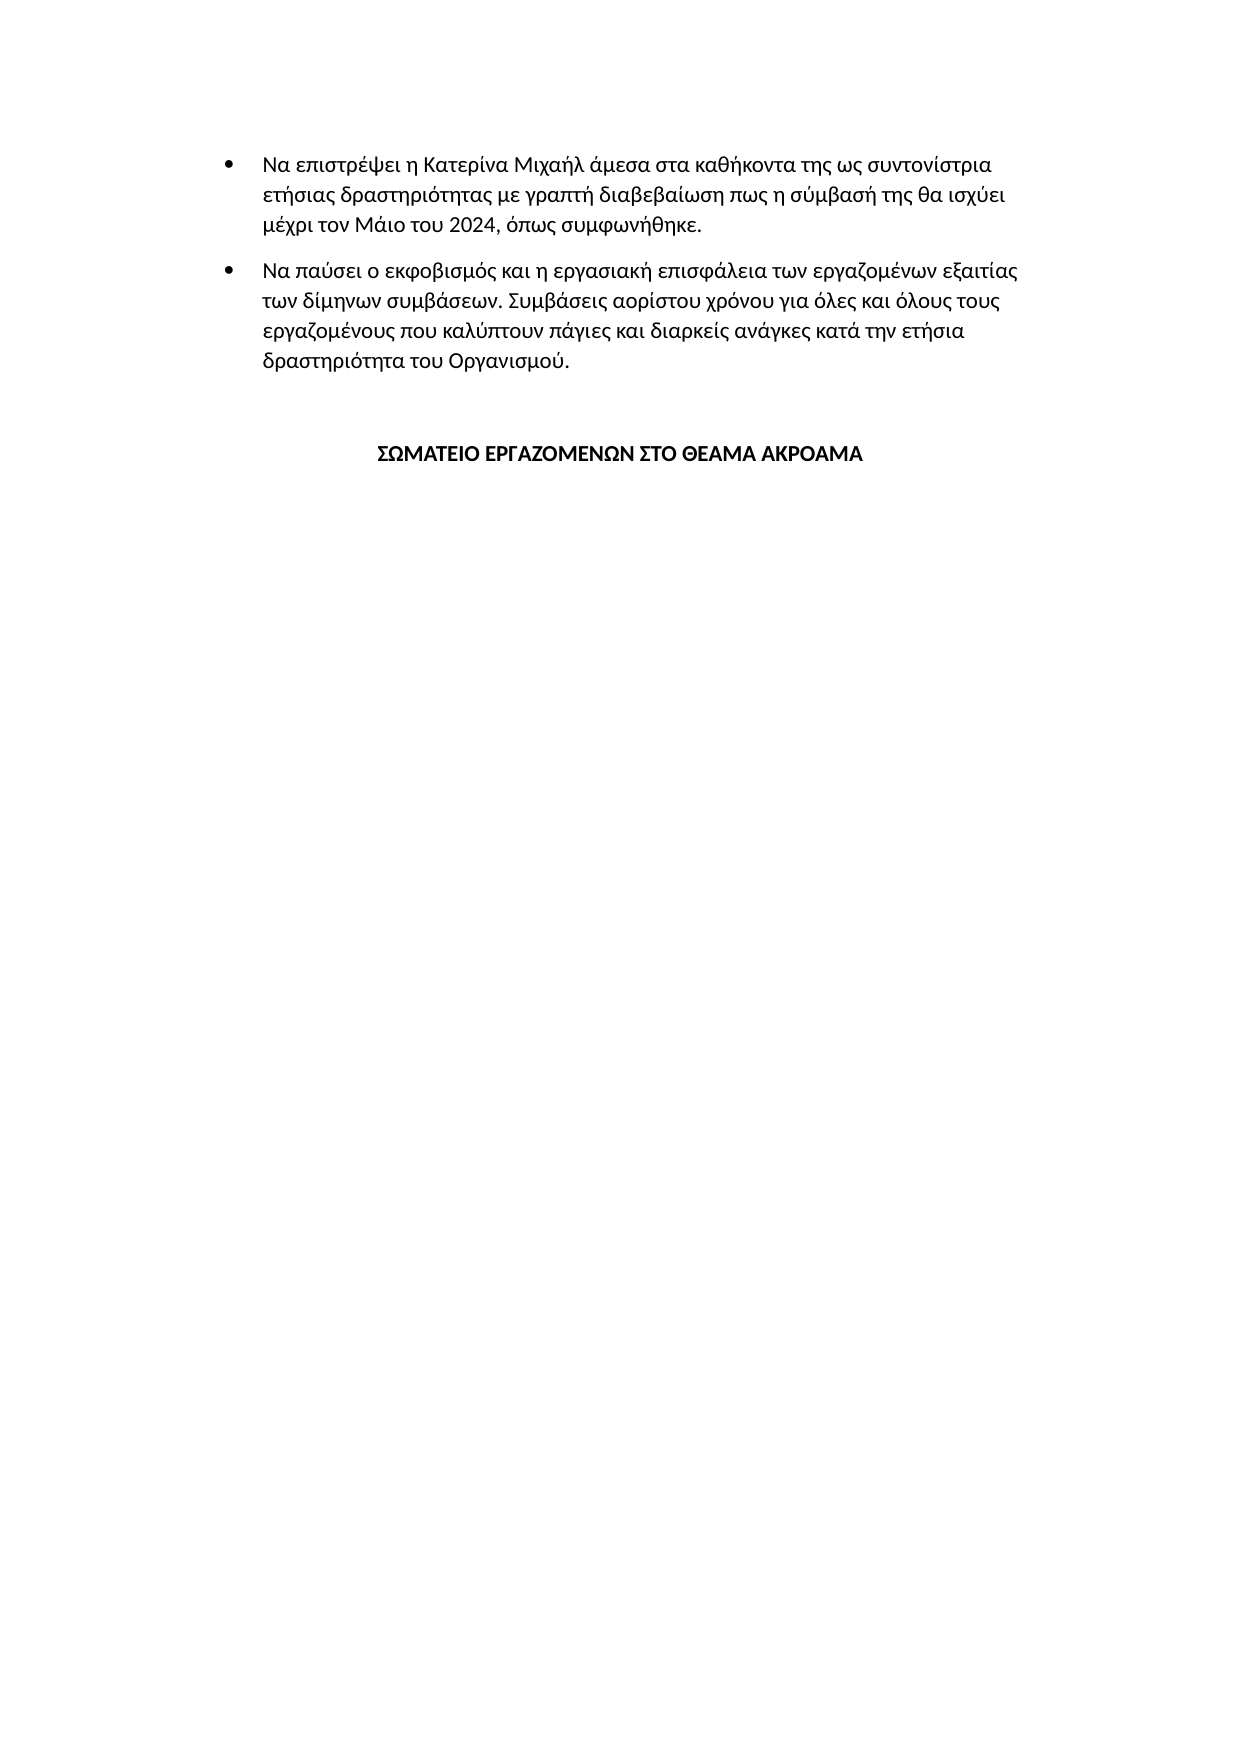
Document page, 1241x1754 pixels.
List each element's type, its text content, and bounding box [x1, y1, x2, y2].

text ΣΩΜΑΤΕΙΟ ΕΡΓΑΖΟΜΕΝΩΝ ΣΤΟ ΘΕΑΜΑ ΑΚΡΟΑΜΑ [187, 439, 1053, 467]
list Να επιστρέψει η Κατερίνα Μιχαήλ άμεσα στα καθήκοντα της ως συντονίστρια ετήσιας δραστηριότητας με γραπτή διαβεβαίωση πως η σύμβασή της θα ισχύει μέχρι τον Μάιο του 2024, όπως συμφωνήθηκε. [225, 150, 1053, 238]
list Να παύσει ο εκφοβισμός και η εργασιακή επισφάλεια των εργαζομένων εξαιτίας των δίμηνων συμβάσεων. Συμβάσεις αορίστου χρόνου για όλες και όλους τους εργαζομένους που καλύπτουν πάγιες και διαρκείς ανάγκες κατά την ετήσια δραστηριότητα του Οργανισμού. [225, 256, 1053, 374]
